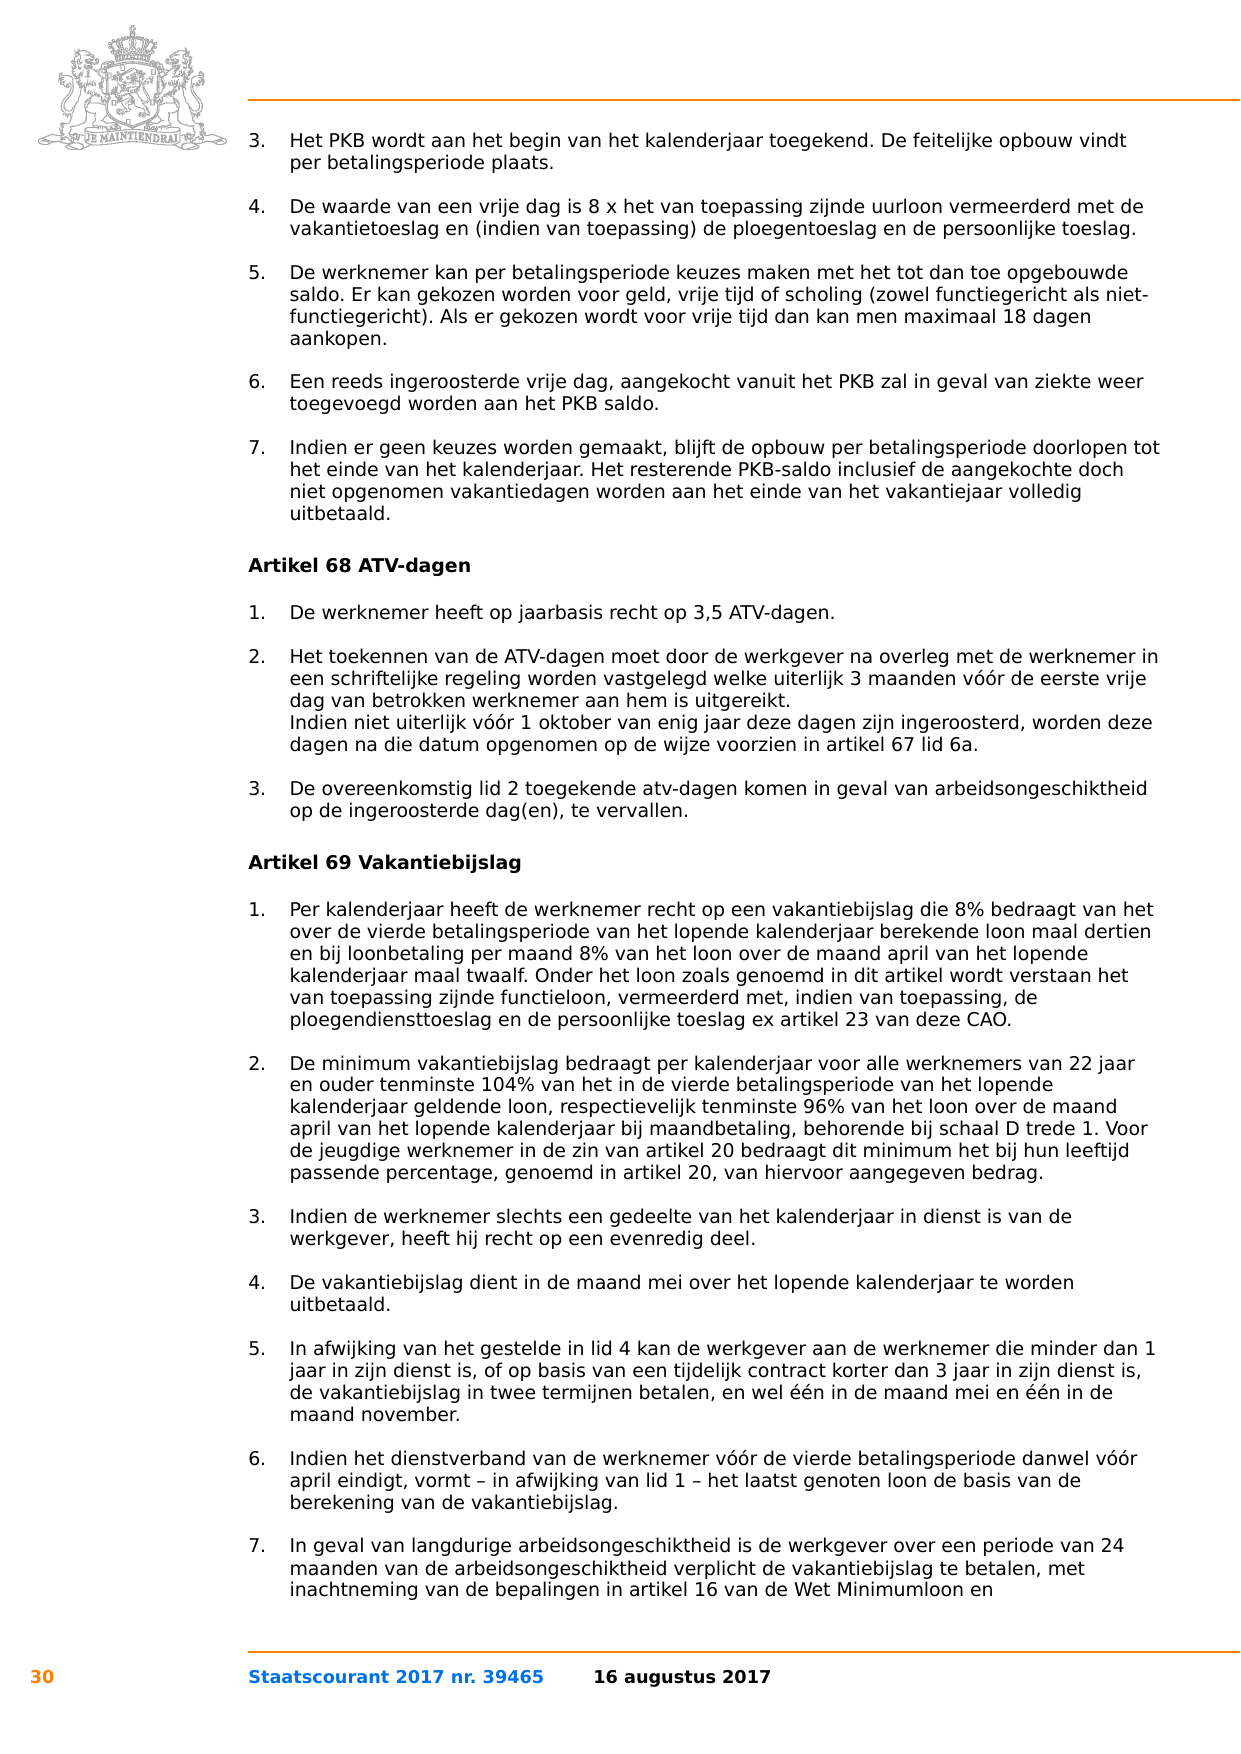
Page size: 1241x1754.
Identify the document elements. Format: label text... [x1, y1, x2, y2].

text 7. In geval van langdurige arbeidsongeschiktheid is de werkgever over een periode van 24 maanden van de arbeidsongeschiktheid verplicht de vakantiebijslag te betalen, met inachtneming van de bepalingen in artikel 16 van de Wet Minimumloon en [248, 1535, 1163, 1601]
text 4. De waarde van een vrije dag is 8 x het van toepassing zijnde uurloon vermeerderd met de vakantietoeslag en (indien van toepassing) de ploegentoeslag en de persoonlijke toeslag. [248, 196, 1163, 240]
text 1. De werknemer heeft op jaarbasis recht op 3,5 ATV-dagen. [248, 602, 1163, 624]
text 3. Het PKB wordt aan het begin van het kalenderjaar toegekend. De feitelijke opbouw vindt per betalingsperiode plaats. [248, 130, 1163, 174]
text 5. In afwijking van het gestelde in lid 4 kan de werkgever aan de werknemer die minder dan 1 jaar in zijn dienst is, of op basis van een tijdelijk contract korter dan 3 jaar in zijn dienst is, de vakantiebijslag in twee termijnen betalen, en wel één in de maand mei en één in de maand november. [248, 1338, 1163, 1426]
text Indien niet uiterlijk vóór 1 oktober van enig jaar deze dagen zijn ingeroosterd, worden deze dagen na die datum opgenomen op de wijze voorzien in artikel 67 lid 6a. [289, 712, 1163, 756]
text 6. Een reeds ingeroosterde vrije dag, aangekocht vanuit het PKB zal in geval van ziekte weer toegevoegd worden aan het PKB saldo. [248, 371, 1163, 415]
text 7. Indien er geen keuzes worden gemaakt, blijft de opbouw per betalingsperiode doorlopen tot het einde van het kalenderjaar. Het resterende PKB-saldo inclusief de aangekochte doch niet opgenomen vakantiedagen worden aan het einde van het vakantiejaar volledig uitbetaald. [248, 437, 1163, 525]
text 2. Het toekennen van de ATV-dagen moet door de werkgever na overleg met de werknemer in een schriftelijke regeling worden vastgelegd welke uiterlijk 3 maanden vóór de eerste vrije dag van betrokken werknemer aan hem is uitgereikt. [248, 646, 1163, 712]
subtitle Artikel 69 Vakantiebijslag [248, 852, 1163, 874]
picture [38, 25, 227, 150]
text 3. Indien de werknemer slechts een gedeelte van het kalenderjaar in dienst is van de werkgever, heeft hij recht op een evenredig deel. [248, 1206, 1163, 1250]
subtitle Artikel 68 ATV-dagen [248, 555, 1163, 577]
text 3. De overeenkomstig lid 2 toegekende atv-dagen komen in geval van arbeidsongeschiktheid op de ingeroosterde dag(en), te vervallen. [248, 778, 1163, 822]
text 5. De werknemer kan per betalingsperiode keuzes maken met het tot dan toe opgebouwde saldo. Er kan gekozen worden voor geld, vrije tijd of scholing (zowel functiegericht als niet-functiegericht). Als er gekozen wordt voor vrije tijd dan kan men maximaal 18 dagen aankopen. [248, 262, 1163, 349]
text 1. Per kalenderjaar heeft de werknemer recht op een vakantiebijslag die 8% bedraagt van het over de vierde betalingsperiode van het lopende kalenderjaar berekende loon maal dertien en bij loonbetaling per maand 8% van het loon over de maand april van het lopende kalenderjaar maal twaalf. Onder het loon zoals genoemd in dit artikel wordt verstaan het van toepassing zijnde functieloon, vermeerderd met, indien van toepassing, de ploegendiensttoeslag en de persoonlijke toeslag ex artikel 23 van deze CAO. [248, 899, 1163, 1031]
text 6. Indien het dienstverband van de werknemer vóór de vierde betalingsperiode danwel vóór april eindigt, vormt – in afwijking van lid 1 – het laatst genoten loon de basis van de berekening van de vakantiebijslag. [248, 1448, 1163, 1513]
text 2. De minimum vakantiebijslag bedraagt per kalenderjaar voor alle werknemers van 22 jaar en ouder tenminste 104% van het in de vierde betalingsperiode van het lopende kalenderjaar geldende loon, respectievelijk tenminste 96% van het loon over de maand april van het lopende kalenderjaar bij maandbetaling, behorende bij schaal D trede 1. Voor de jeugdige werknemer in de zin van artikel 20 bedraagt dit minimum het bij hun leeftijd passende percentage, genoemd in artikel 20, van hiervoor aangegeven bedrag. [248, 1052, 1163, 1184]
text 4. De vakantiebijslag dient in de maand mei over het lopende kalenderjaar te worden uitbetaald. [248, 1272, 1163, 1316]
